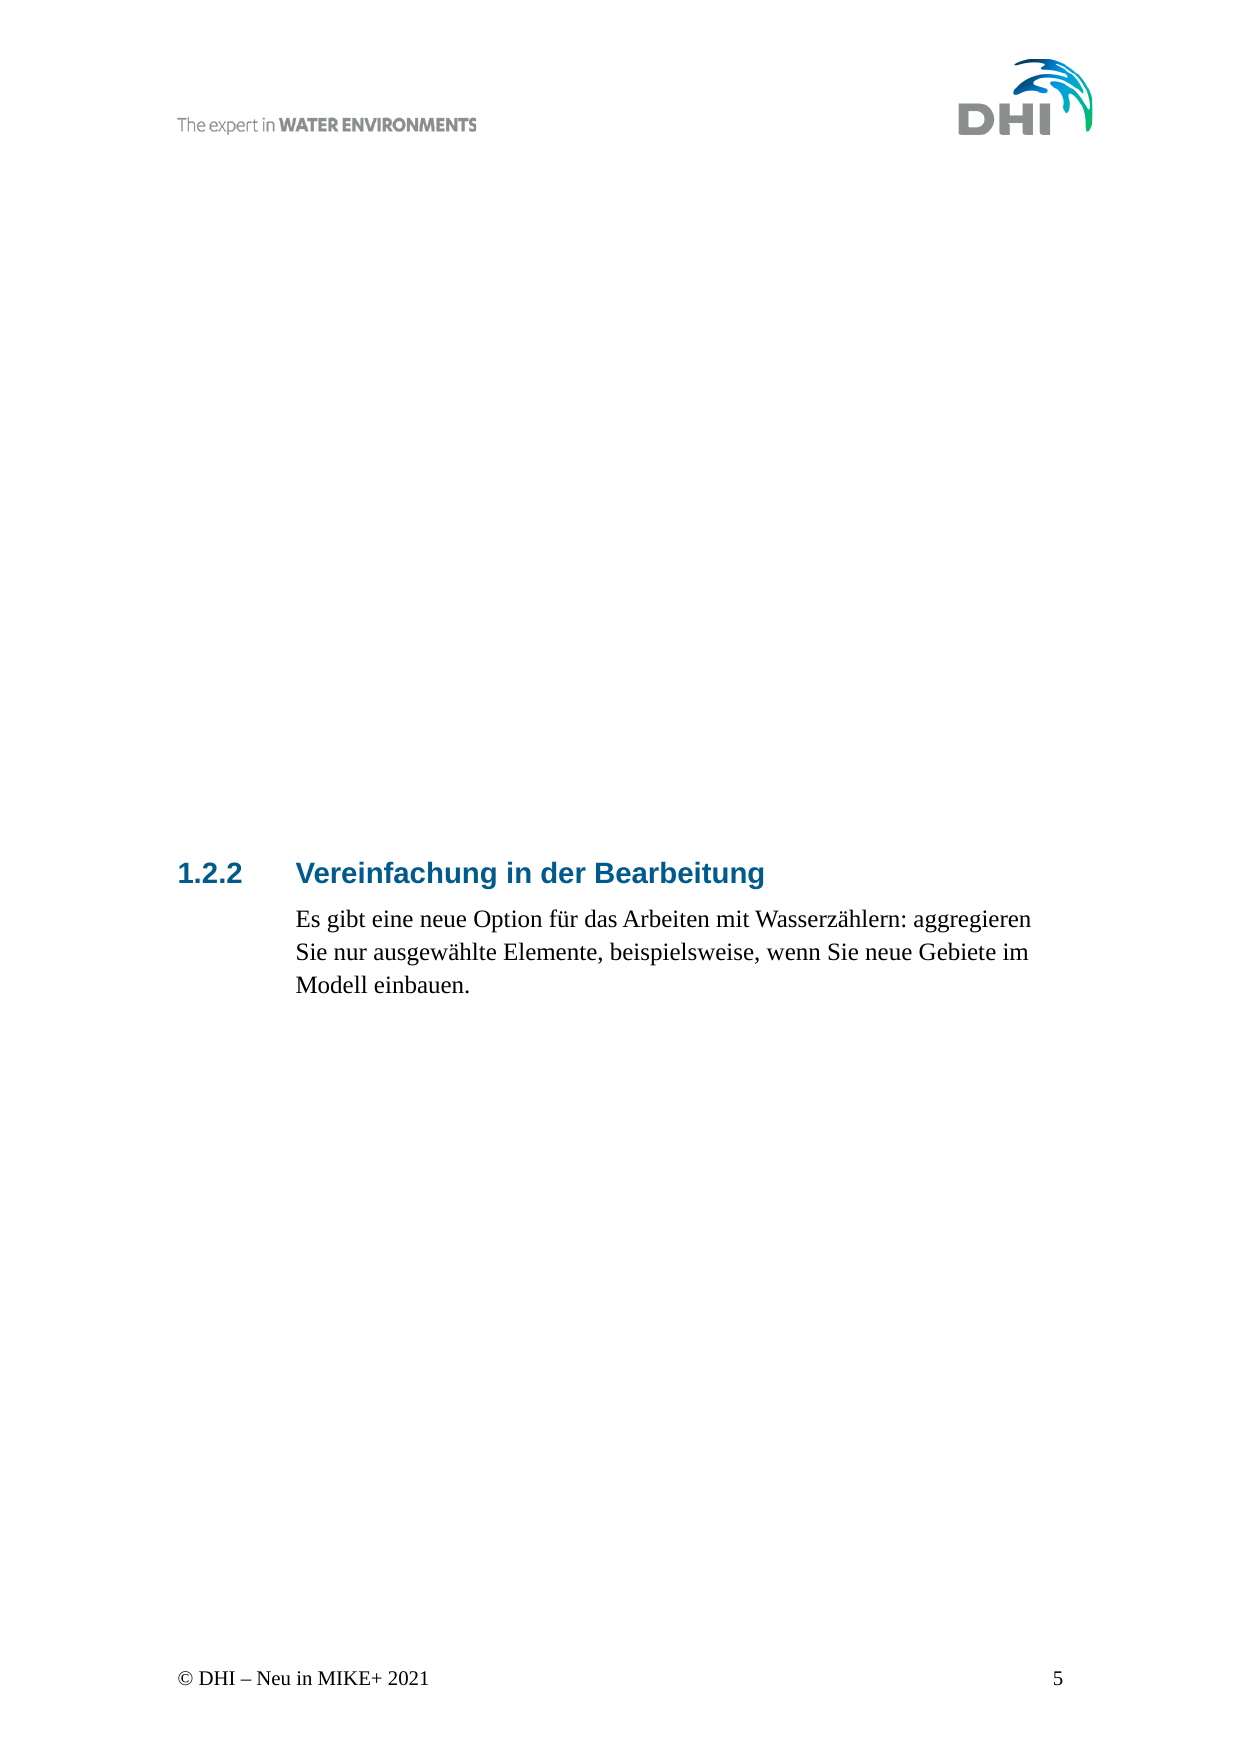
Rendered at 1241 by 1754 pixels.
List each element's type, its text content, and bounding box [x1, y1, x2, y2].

text Es gibt eine neue Option für das Arbeiten mit Wasserzählern: aggregieren Sie nur ausgewählte Elemente, beispielsweise, wenn Sie neue Gebiete im Modell einbauen. [295, 904, 1063, 999]
subtitle Vereinfachung in der Bearbeitung [177, 856, 1063, 889]
picture [177, 117, 477, 135]
picture [958, 59, 1093, 135]
